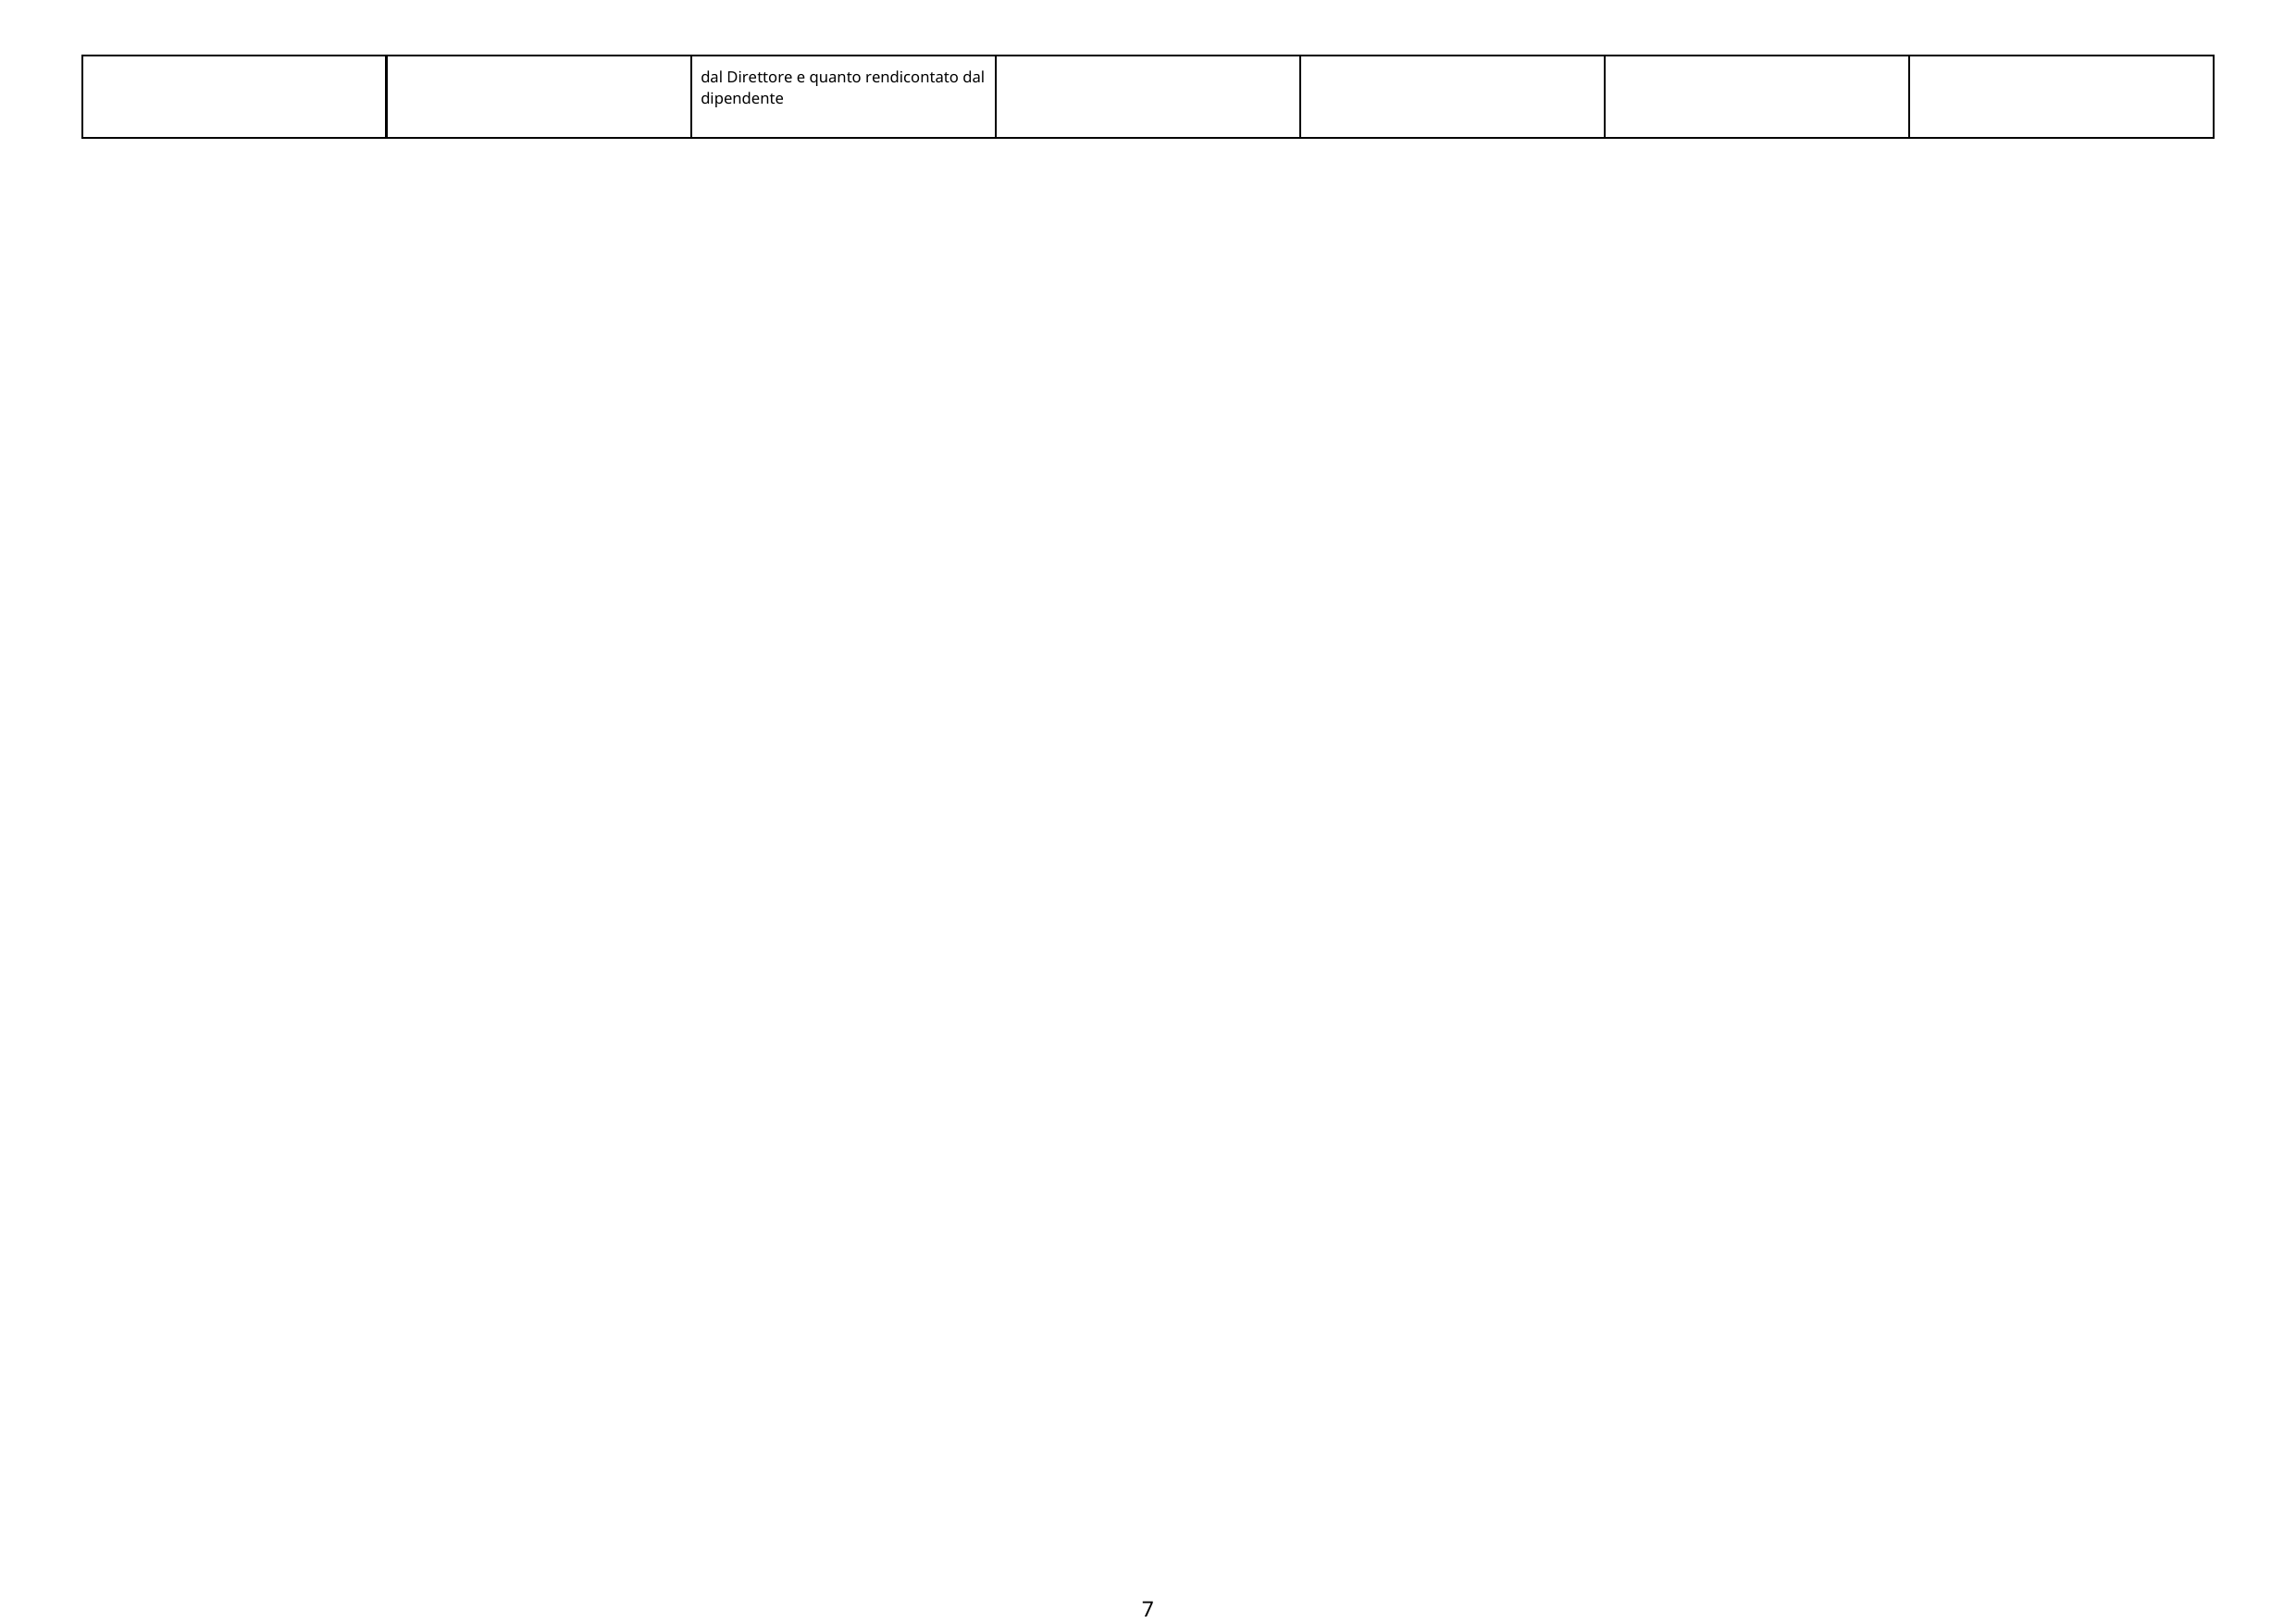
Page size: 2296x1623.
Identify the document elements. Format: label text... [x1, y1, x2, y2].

table_cell [388, 56, 690, 137]
table_cell dal Direttore e quanto rendicontato dal dipendente [692, 56, 995, 137]
table_cell [1301, 56, 1604, 137]
table_cell [997, 56, 1299, 137]
table_cell [83, 56, 385, 137]
table_cell [1606, 56, 1908, 137]
table_cell [1910, 56, 2213, 137]
